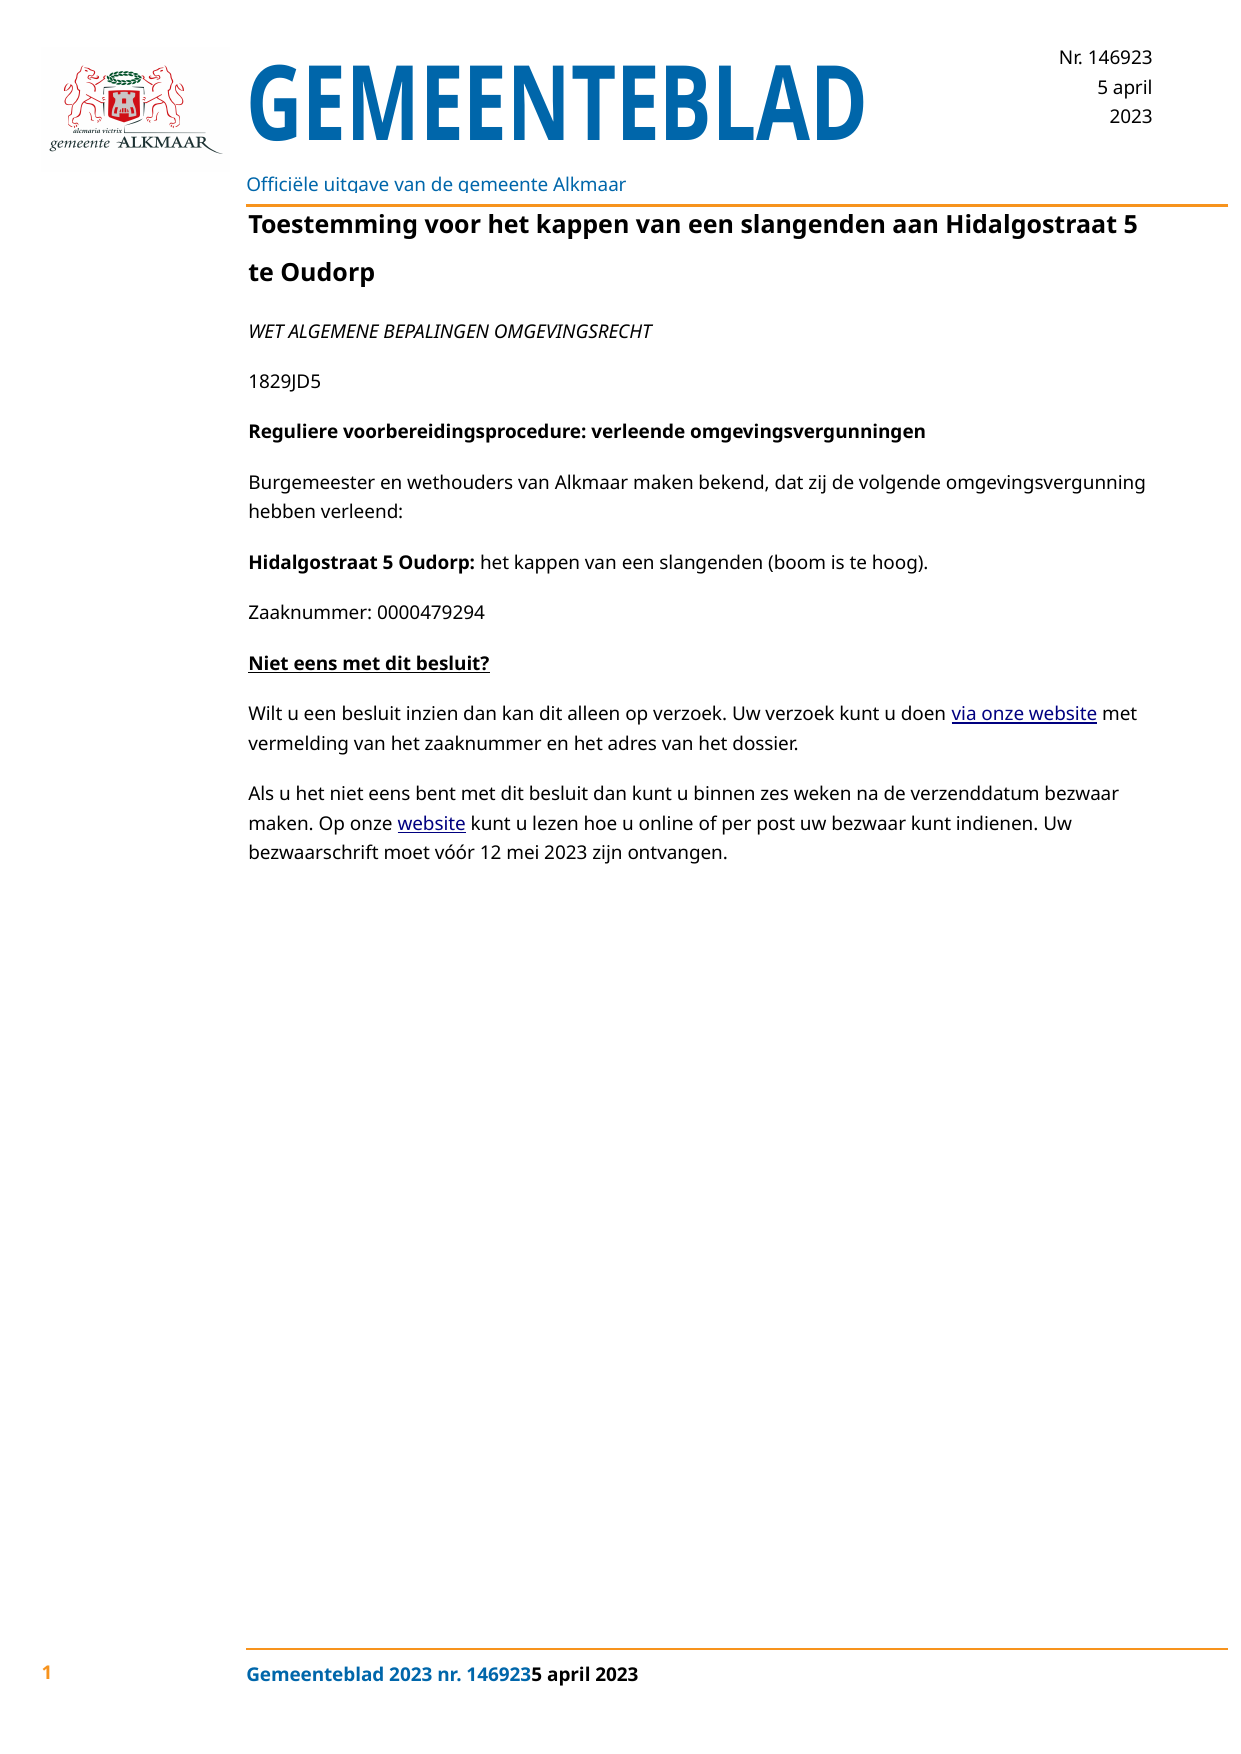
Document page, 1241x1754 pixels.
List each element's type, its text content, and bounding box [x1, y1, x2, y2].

picture [41, 47, 231, 172]
text 1829JD5 [248, 368, 1152, 394]
text Hidalgostraat 5 Oudorp: het kappen van een slangenden (boom is te hoog). [248, 549, 1152, 575]
text Toestemming voor het kappen van een slangenden aan Hidalgostraat 5 te Oudorp [248, 207, 1152, 288]
text Als u het niet eens bent met dit besluit dan kunt u binnen zes weken na de verzenddatum bezwaar maken. Op onze website kunt u lezen hoe u online of per post uw bezwaar kunt indienen. Uw bezwaarschrift moet vóór 12 mei 2023 zijn ontvangen. [248, 780, 1152, 865]
text WET ALGEMENE BEPALINGEN OMGEVINGSRECHT [248, 318, 1152, 344]
text Wilt u een besluit inzien dan kan dit alleen op verzoek. Uw verzoek kunt u doen via onze website met vermelding van het zaaknummer en het adres van het dossier. [248, 700, 1152, 756]
text Zaaknummer: 0000479294 [248, 599, 1152, 625]
text Reguliere voorbereidingsprocedure: verleende omgevingsvergunningen [248, 419, 1152, 444]
text Niet eens met dit besluit? [248, 650, 1152, 676]
text Burgemeester en wethouders van Alkmaar maken bekend, dat zij de volgende omgevingsvergunning hebben verleend: [248, 469, 1152, 524]
